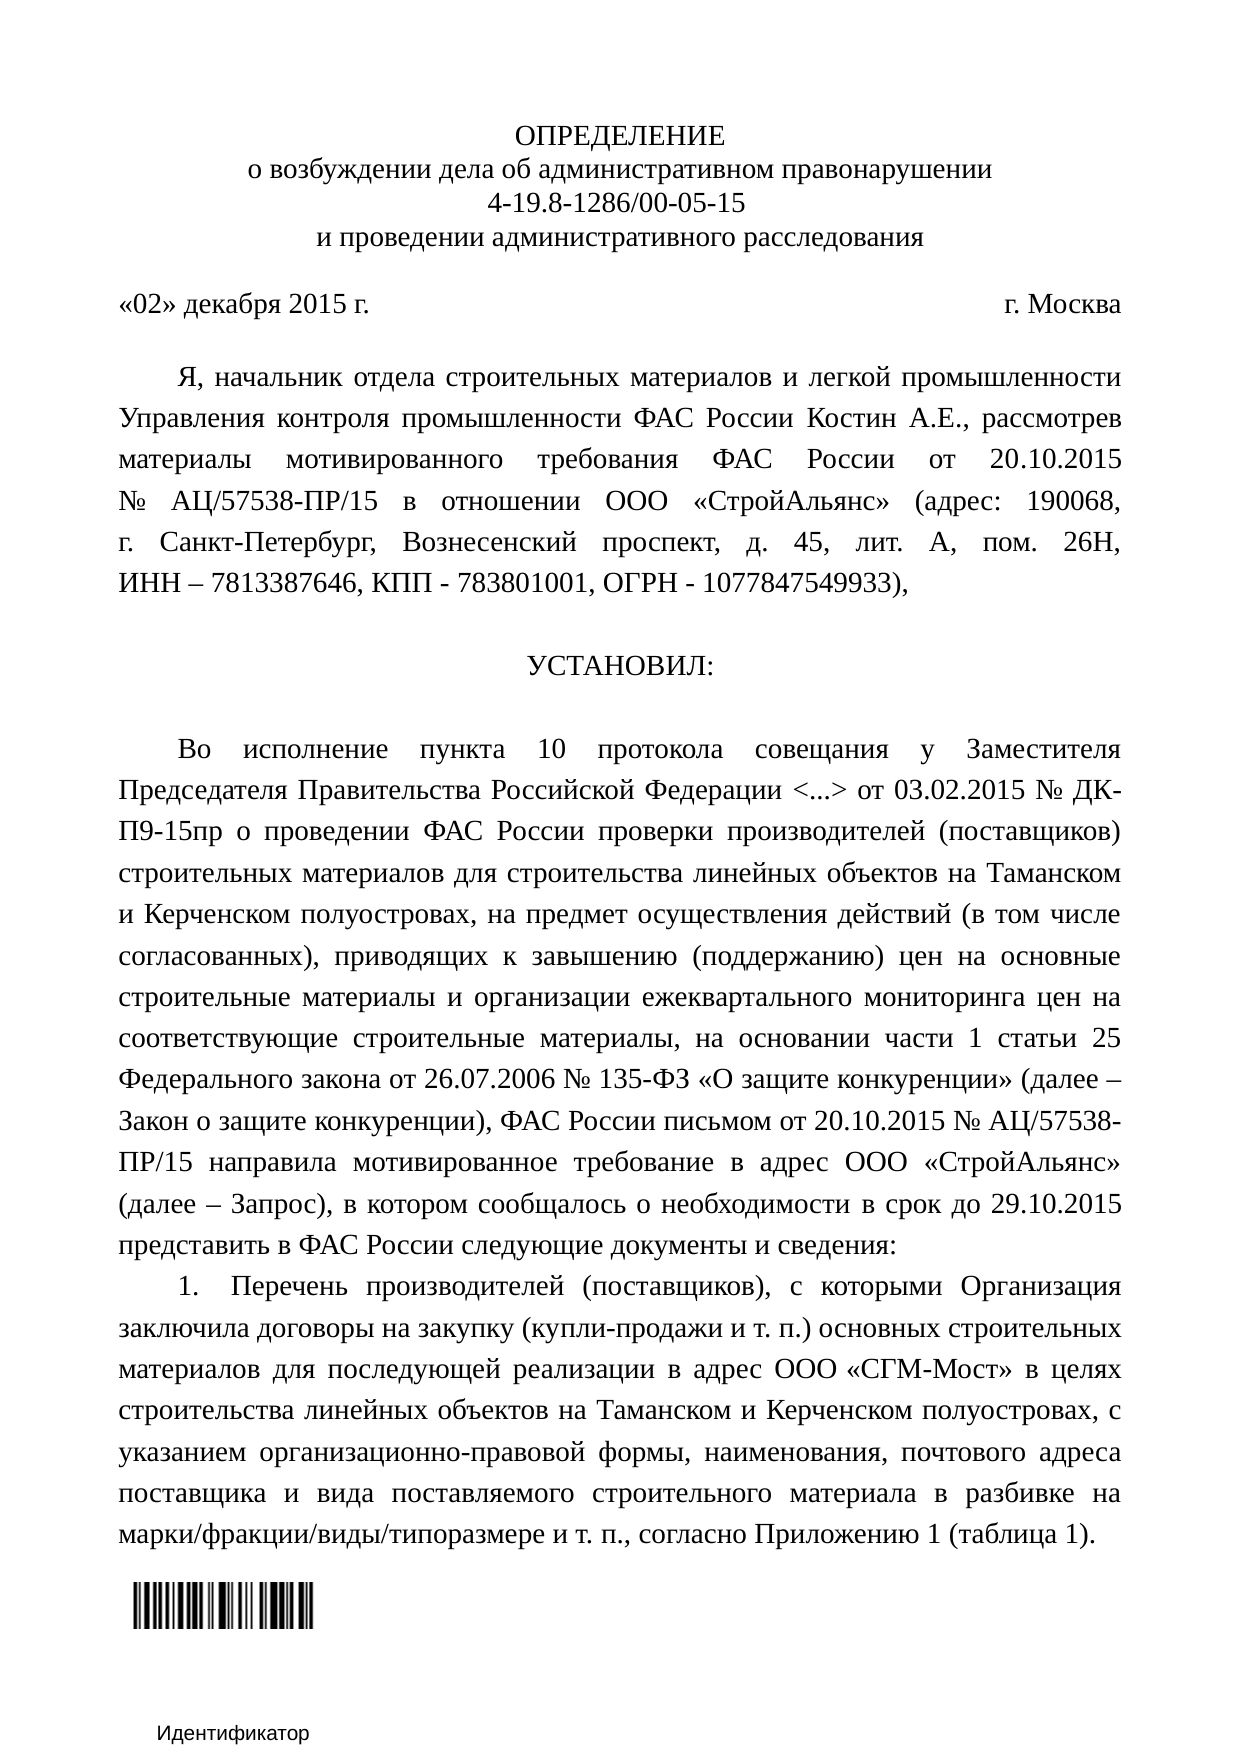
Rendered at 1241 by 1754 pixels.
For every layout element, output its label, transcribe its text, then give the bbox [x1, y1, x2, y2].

text «02» декабря 2015 г. г. Москва [118, 286, 1122, 319]
picture [118, 1582, 331, 1629]
text и проведении административного расследования [118, 219, 1122, 252]
text 4-19.8-1286/00-05-15 [118, 185, 1122, 219]
text о возбуждении дела об административном правонарушении [118, 152, 1122, 185]
text ОПРЕДЕЛЕНИЕ [118, 118, 1122, 152]
text УСТАНОВИЛ: [118, 642, 1122, 684]
text Во исполнение пункта 10 протокола совещания у Заместителя Председателя Правительства Российской Федерации <...> от 03.02.2015 № ДК-П9-15пр о проведении ФАС России проверки производителей (поставщиков) строительных материалов для строительства линейных объектов на Таманском и Керченском полуостровах, на предмет осуществления действий (в том числе согласованных), приводящих к завышению (поддержанию) цен на основные строительные материалы и организации ежеквартального мониторинга цен на соответствующие строительные материалы, на основании части 1 статьи 25 Федерального закона от 26.07.2006 № 135-ФЗ «О защите конкуренции» (далее – Закон о защите конкуренции), ФАС России письмом от 20.10.2015 № АЦ/57538-ПР/15 направила мотивированное требование в адрес ООО «СтройАльянс» (далее – Запрос), в котором сообщалось о необходимости в срок до 29.10.2015 представить в ФАС России следующие документы и сведения: [118, 725, 1122, 1263]
list Перечень производителей (поставщиков), с которыми Организация заключила договоры на закупку (купли-продажи и т. п.) основных строительных материалов для последующей реализации в адрес ООО «СГМ‑Мост» в целях строительства линейных объектов на Таманском и Керченском полуостровах, с указанием организационно-правовой формы, наименования, почтового адреса поставщика и вида поставляемого строительного материала в разбивке на марки/фракции/виды/типоразмере и т. п., согласно Приложению 1 (таблица 1). [118, 1263, 1122, 1552]
text Я, начальник отдела строительных материалов и легкой промышленности Управления контроля промышленности ФАС России Костин А.Е., рассмотрев материалы мотивированного требования ФАС России от 20.10.2015 № АЦ/57538-ПР/15 в отношении ООО «СтройАльянс» (адрес: 190068, г. Санкт-Петербург, Вознесенский проспект, д. 45, лит. А, пом. 26Н, ИНН – 7813387646, КПП - 783801001, ОГРН - 1077847549933), [118, 353, 1122, 601]
